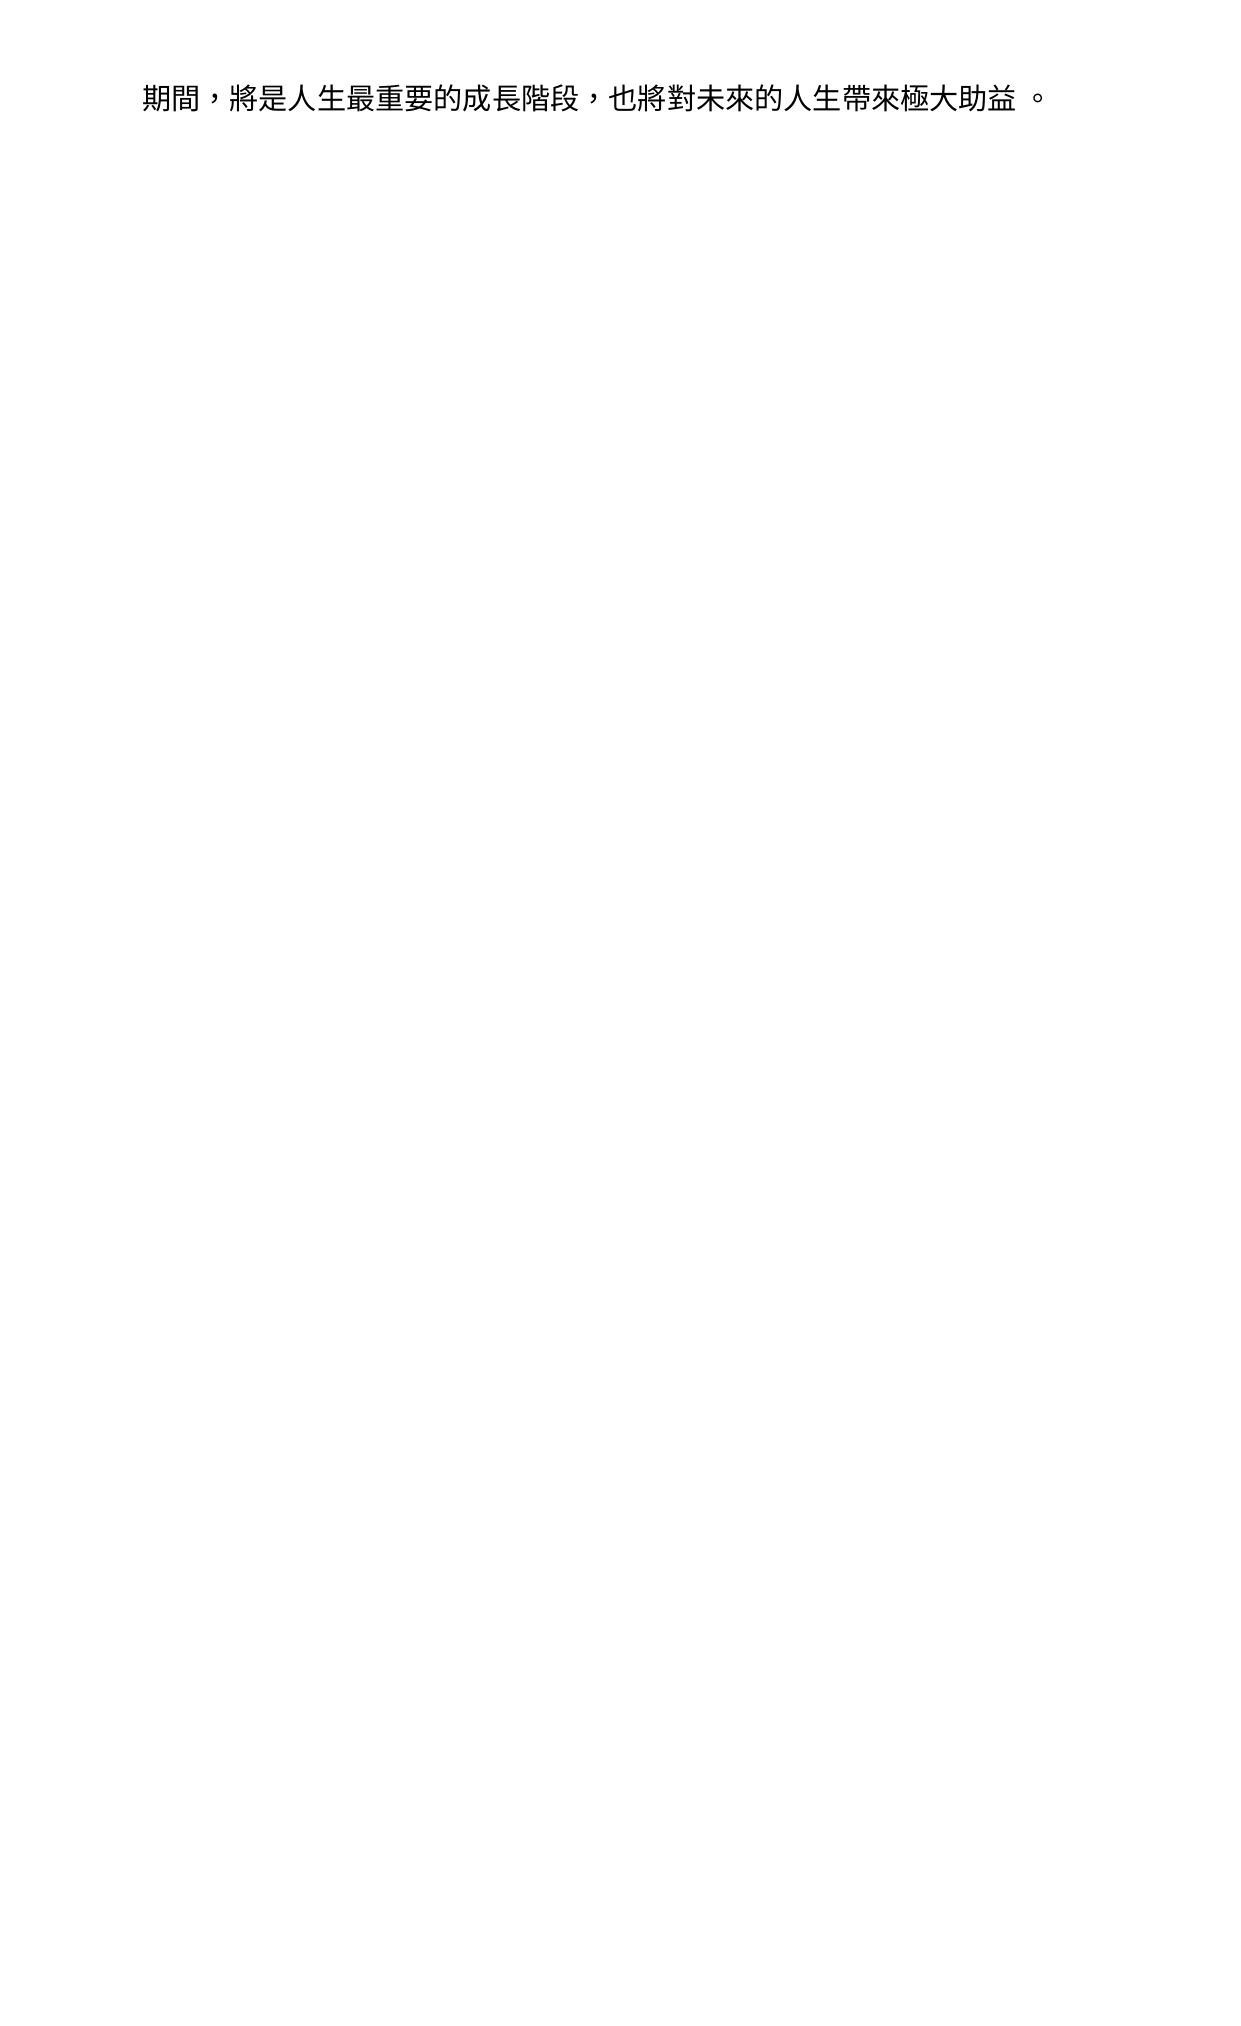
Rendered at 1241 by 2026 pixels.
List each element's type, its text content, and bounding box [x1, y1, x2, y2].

text 期間，將是人生最重要的成長階段，也將對未來的人生帶來極大助益 。 [142, 59, 1104, 122]
